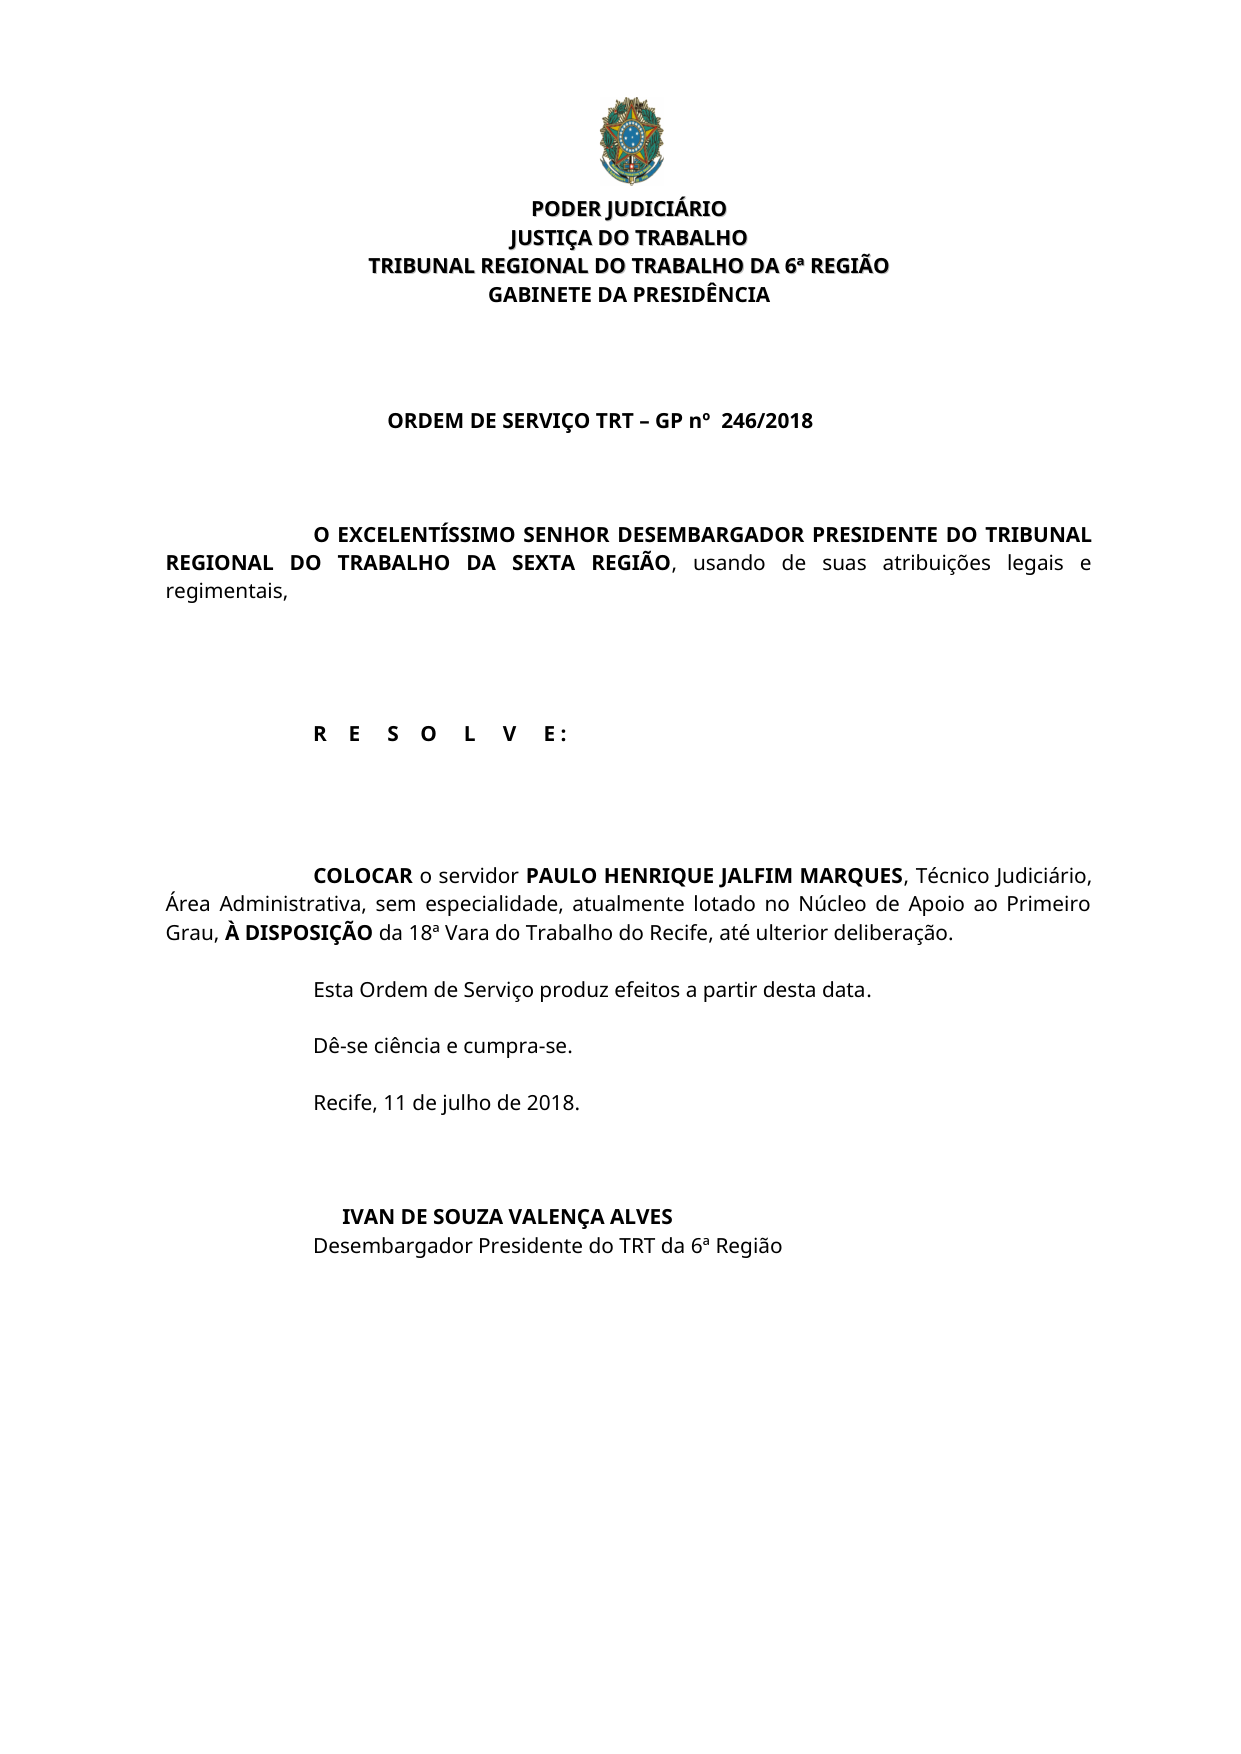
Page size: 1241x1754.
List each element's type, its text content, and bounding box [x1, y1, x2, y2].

text Recife, 11 de julho de 2018. [165, 1088, 1090, 1117]
text PODER JUDICIÁRIO [165, 194, 1092, 223]
picture [599, 97, 664, 186]
text GABINETE DA PRESIDÊNCIA [165, 280, 1092, 308]
text COLOCAR o servidor PAULO HENRIQUE JALFIM MARQUES, Técnico Judiciário, Área Administrativa, sem especialidade, atualmente lotado no Núcleo de Apoio ao Primeiro Grau, À DISPOSIÇÃO da 18ª Vara do Trabalho do Recife, até ulterior deliberação. [165, 861, 1092, 946]
text Esta Ordem de Serviço produz efeitos a partir desta data. [165, 975, 1092, 1003]
text JUSTIÇA DO TRABALHO [165, 223, 1092, 251]
text IVAN DE SOUZA VALENÇA ALVES [165, 1202, 1093, 1231]
text Desembargador Presidente do TRT da 6ª Região [239, 1231, 1093, 1259]
text Dê-se ciência e cumpra-se. [239, 1032, 1090, 1060]
text O EXCELENTÍSSIMO SENHOR DESEMBARGADOR PRESIDENTE DO TRIBUNAL REGIONAL DO TRABALHO DA SEXTA REGIÃO, usando de suas atribuições legais e regimentais, [165, 520, 1092, 605]
text TRIBUNAL REGIONAL DO TRABALHO DA 6ª REGIÃO [165, 251, 1092, 280]
text R E S O L V E : [165, 719, 1092, 747]
subtitle ORDEM DE SERVIÇO TRT – GP nº 246/2018 [165, 406, 1092, 434]
